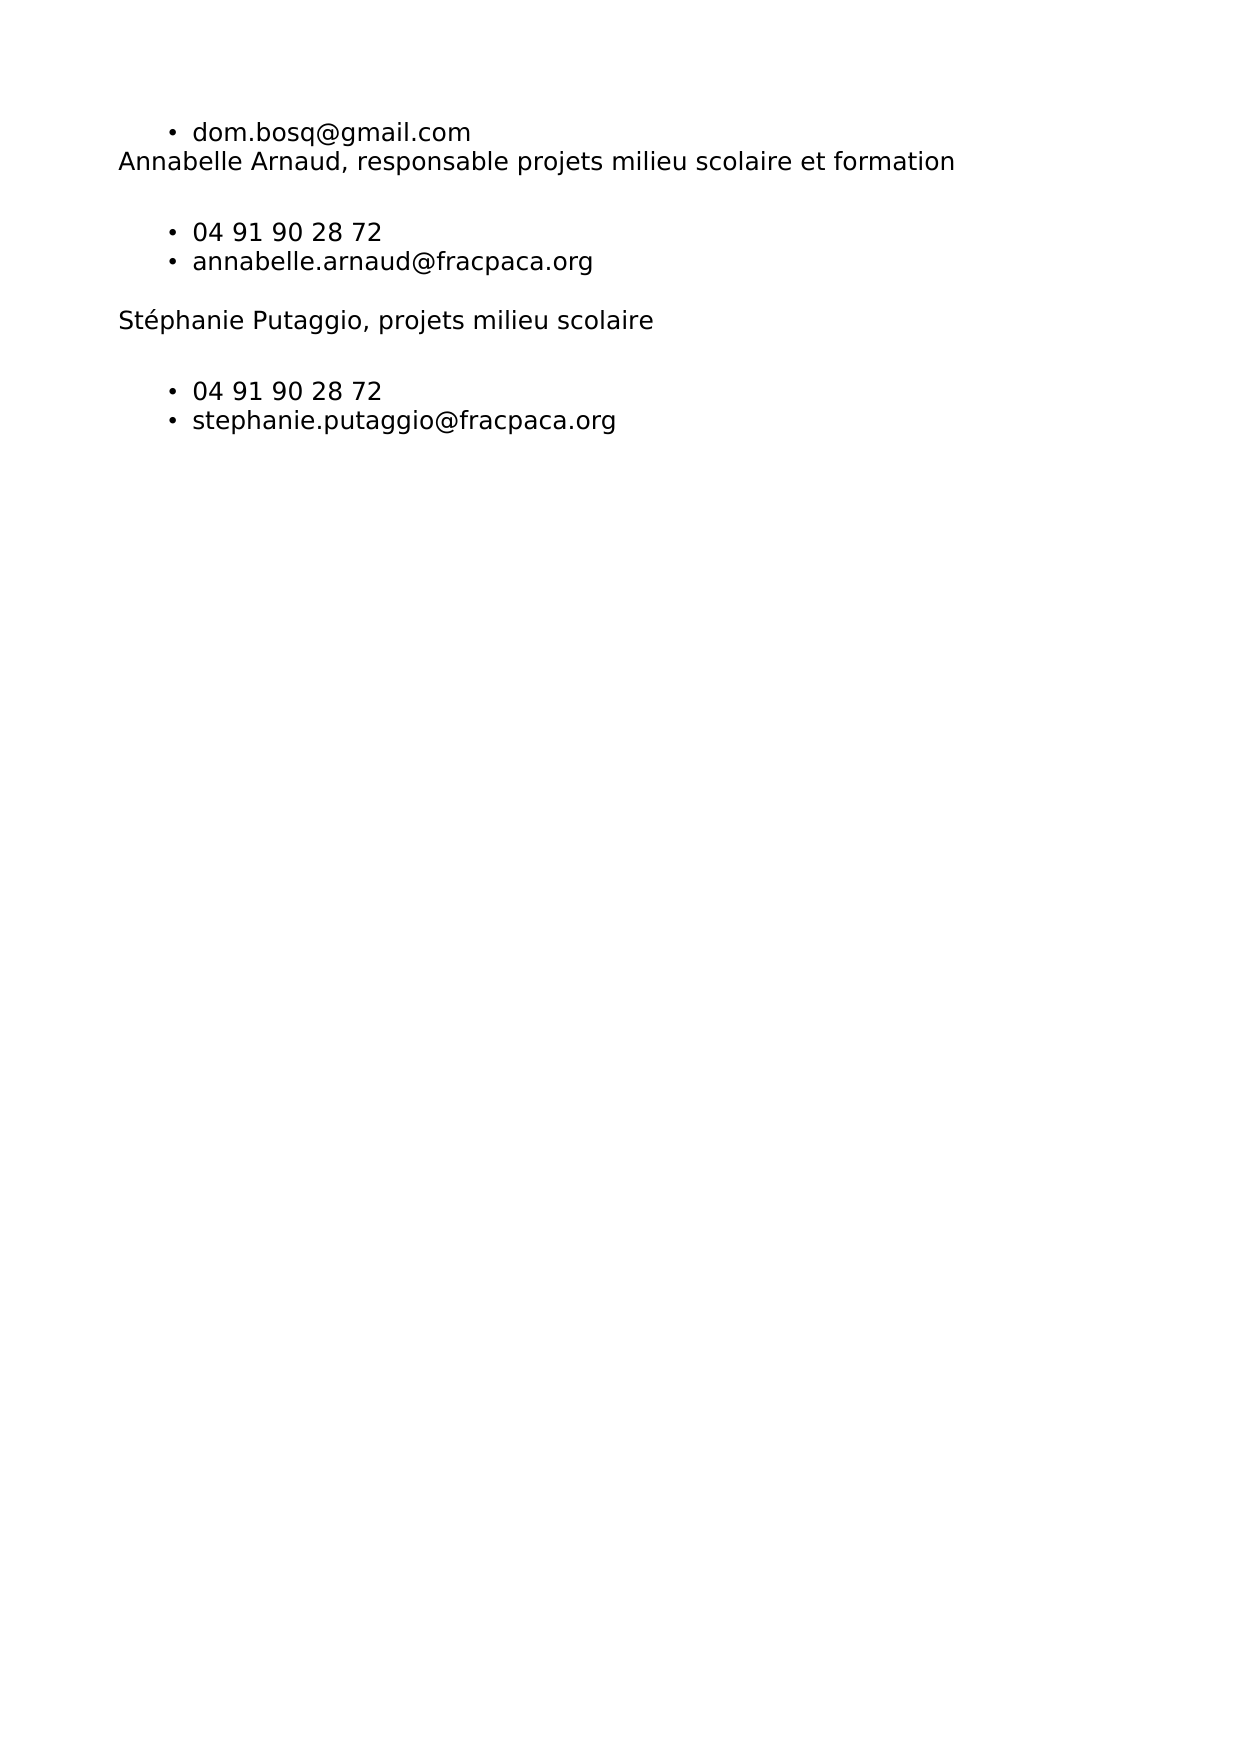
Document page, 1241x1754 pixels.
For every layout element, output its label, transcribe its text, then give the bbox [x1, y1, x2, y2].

list 04 91 90 28 72 [177, 377, 1122, 407]
text Annabelle Arnaud, responsable projets milieu scolaire et formation [118, 147, 1122, 176]
list 04 91 90 28 72 [177, 218, 1122, 248]
text Stéphanie Putaggio, projets milieu scolaire [118, 306, 1122, 335]
list stephanie.putaggio@fracpaca.org [177, 407, 1122, 436]
list dom.bosq@gmail.com [177, 118, 1122, 147]
list annabelle.arnaud@fracpaca.org [177, 248, 1122, 277]
